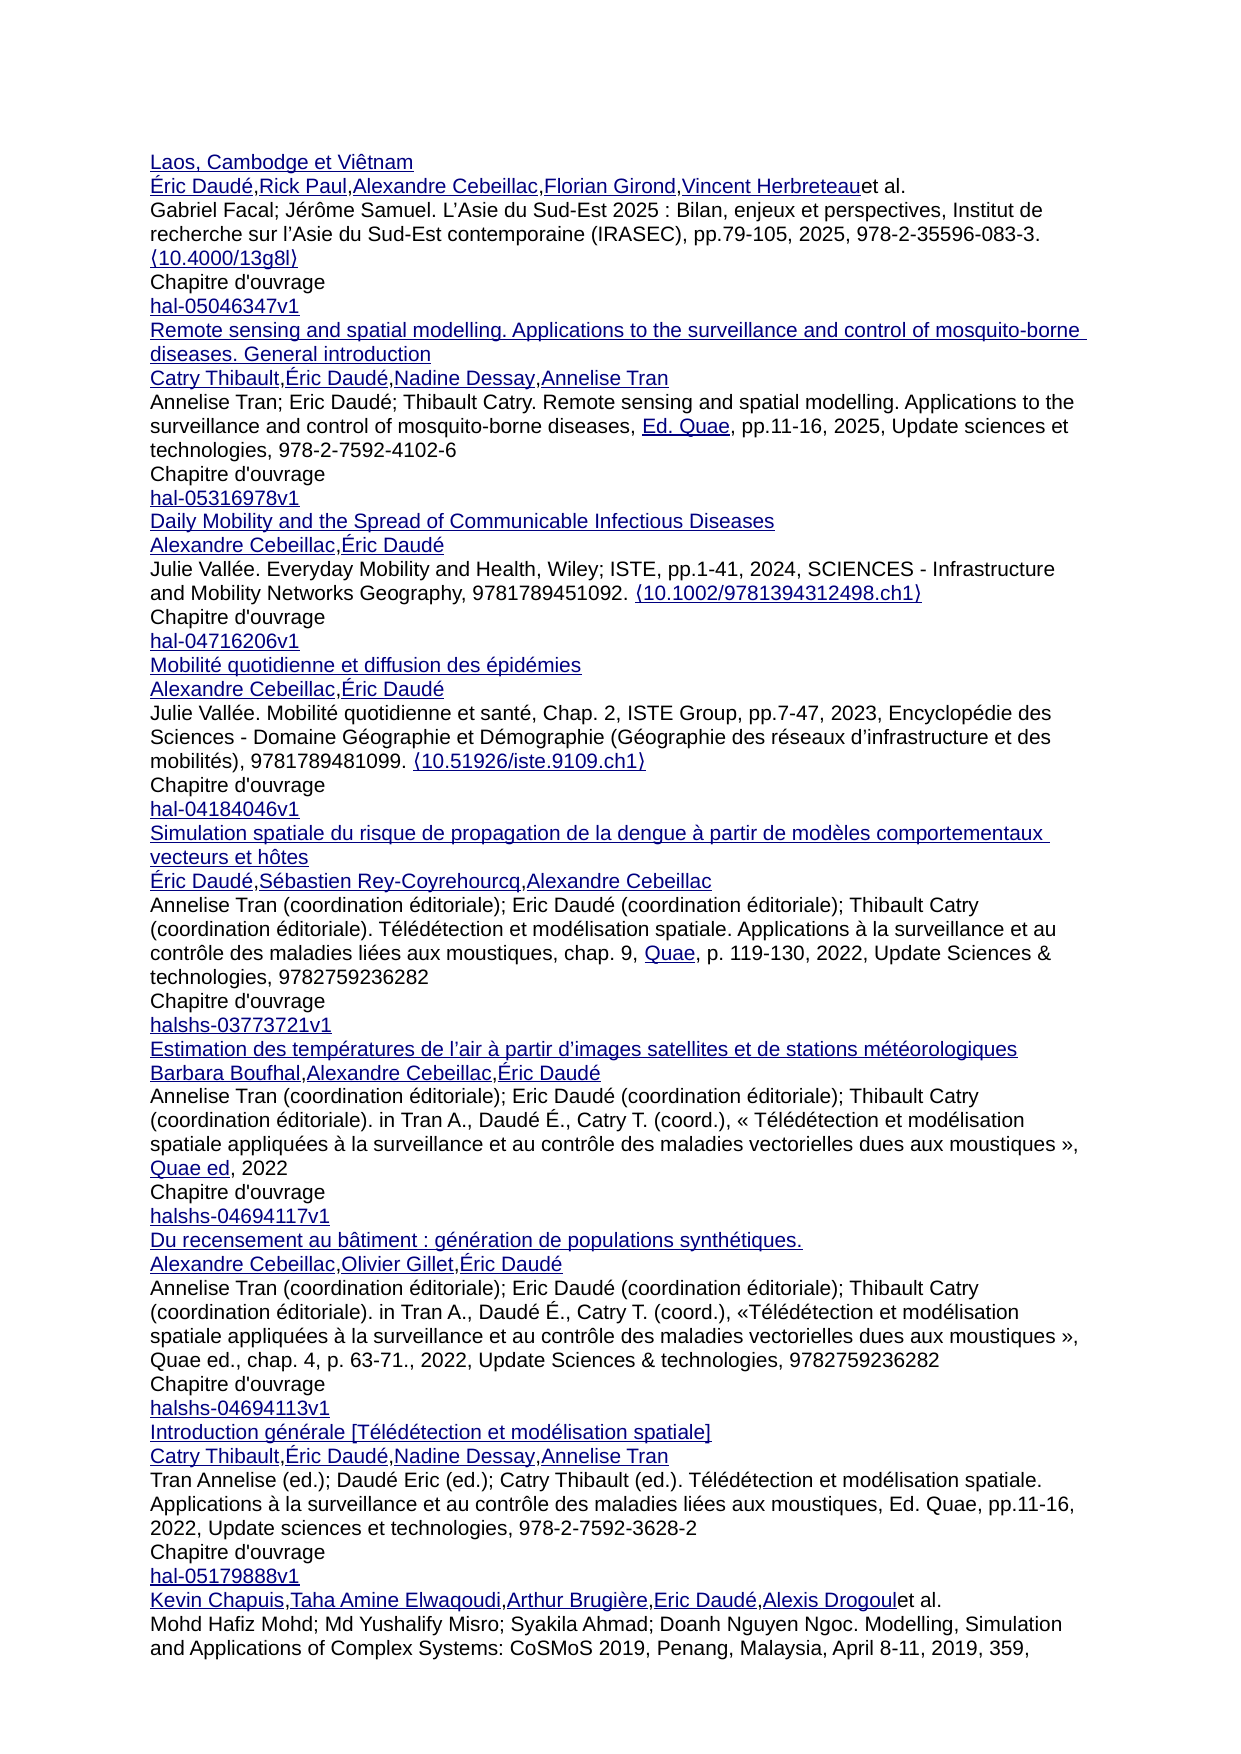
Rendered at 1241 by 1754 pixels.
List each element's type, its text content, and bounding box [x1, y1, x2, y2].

table_cell Introduction générale [Télédétection et modélisation spatiale] Catry Thibault,Éric Daudé,Nadine Dessay,Annelise Tran Tran Annelise (ed.); Daudé Eric (ed.); Catry Thibault (ed.). Télédétection et modélisation spatiale. Applications à la surveillance et au contrôle des maladies liées aux moustiques, Ed. Quae, pp.11-16, 2022, Update sciences et technologies, 978-2-7592-3628-2 Chapitre d'ouvrage hal-05179888v1 [150, 1420, 1090, 1587]
table_header Laos, Cambodge et Viêtnam Éric Daudé,Rick Paul,Alexandre Cebeillac,Florian Girond,Vincent Herbreteauet al. Gabriel Facal; Jérôme Samuel. L’Asie du Sud-Est 2025 : Bilan, enjeux et perspectives, Institut de recherche sur l’Asie du Sud-Est contemporaine (IRASEC), pp.79-105, 2025, 978-2-35596-083-3. ⟨10.4000/13g8l⟩ Chapitre d'ouvrage hal-05046347v1 [150, 150, 1090, 318]
table_cell Daily Mobility and the Spread of Communicable Infectious Diseases Alexandre Cebeillac,Éric Daudé Julie Vallée. Everyday Mobility and Health, Wiley; ISTE, pp.1-41, 2024, SCIENCES - Infrastructure and Mobility Networks Geography, 9781789451092. ⟨10.1002/9781394312498.ch1⟩ Chapitre d'ouvrage hal-04716206v1 [150, 509, 1090, 653]
table_cell Du recensement au bâtiment : génération de populations synthétiques. Alexandre Cebeillac,Olivier Gillet,Éric Daudé Annelise Tran (coordination éditoriale); Eric Daudé (coordination éditoriale); Thibault Catry (coordination éditoriale). in Tran A., Daudé É., Catry T. (coord.), «Télédétection et modélisation spatiale appliquées à la surveillance et au contrôle des maladies vectorielles dues aux moustiques », Quae ed., chap. 4, p. 63-71., 2022, Update Sciences & technologies, 9782759236282 Chapitre d'ouvrage halshs-04694113v1 [150, 1228, 1090, 1420]
table_cell Estimation des températures de l’air à partir d’images satellites et de stations météorologiques Barbara Boufhal,Alexandre Cebeillac,Éric Daudé Annelise Tran (coordination éditoriale); Eric Daudé (coordination éditoriale); Thibault Catry (coordination éditoriale). in Tran A., Daudé É., Catry T. (coord.), « Télédétection et modélisation spatiale appliquées à la surveillance et au contrôle des maladies vectorielles dues aux moustiques », Quae ed, 2022 Chapitre d'ouvrage halshs-04694117v1 [150, 1036, 1090, 1228]
table_cell Mobilité quotidienne et diffusion des épidémies Alexandre Cebeillac,Éric Daudé Julie Vallée. Mobilité quotidienne et santé, Chap. 2, ISTE Group, pp.7-47, 2023, Encyclopédie des Sciences - Domaine Géographie et Démographie (Géographie des réseaux d’infrastructure et des mobilités), 9781789481099. ⟨10.51926/iste.9109.ch1⟩ Chapitre d'ouvrage hal-04184046v1 [150, 653, 1090, 821]
table_cell An Agent-Based Co-modeling Approach to Simulate the Evacuation of a Population in the Context of a Realistic Flooding Event: A Case Study in Hanoi (Vietnam) Kevin Chapuis,Taha Amine Elwaqoudi,Arthur Brugière,Eric Daudé,Alexis Drogoulet al. Mohd Hafiz Mohd; Md Yushalify Misro; Syakila Ahmad; Doanh Nguyen Ngoc. Modelling, Simulation and Applications of Complex Systems: CoSMoS 2019, Penang, Malaysia, April 8-11, 2019, 359, Springer, Singapore, pp.79-108, 2021, Springer Proceedings in Mathematics & Statistics, 978-981-16-2628-9. ⟨10.1007/978-981-16-2629-6_5⟩ Chapitre d'ouvrage hal-03258912v1 [150, 1588, 1090, 1659]
table_cell Simulation spatiale du risque de propagation de la dengue à partir de modèles comportementaux vecteurs et hôtes Éric Daudé,Sébastien Rey-Coyrehourcq,Alexandre Cebeillac Annelise Tran (coordination éditoriale); Eric Daudé (coordination éditoriale); Thibault Catry (coordination éditoriale). Télédétection et modélisation spatiale. Applications à la surveillance et au contrôle des maladies liées aux moustiques, chap. 9, Quae, p. 119-130, 2022, Update Sciences & technologies, 9782759236282 Chapitre d'ouvrage halshs-03773721v1 [150, 821, 1090, 1036]
table_cell Remote sensing and spatial modelling. Applications to the surveillance and control of mosquito-borne diseases. General introduction Catry Thibault,Éric Daudé,Nadine Dessay,Annelise Tran Annelise Tran; Eric Daudé; Thibault Catry. Remote sensing and spatial modelling. Applications to the surveillance and control of mosquito-borne diseases, Ed. Quae, pp.11-16, 2025, Update sciences et technologies, 978-2-7592-4102-6 Chapitre d'ouvrage hal-05316978v1 [150, 318, 1090, 509]
